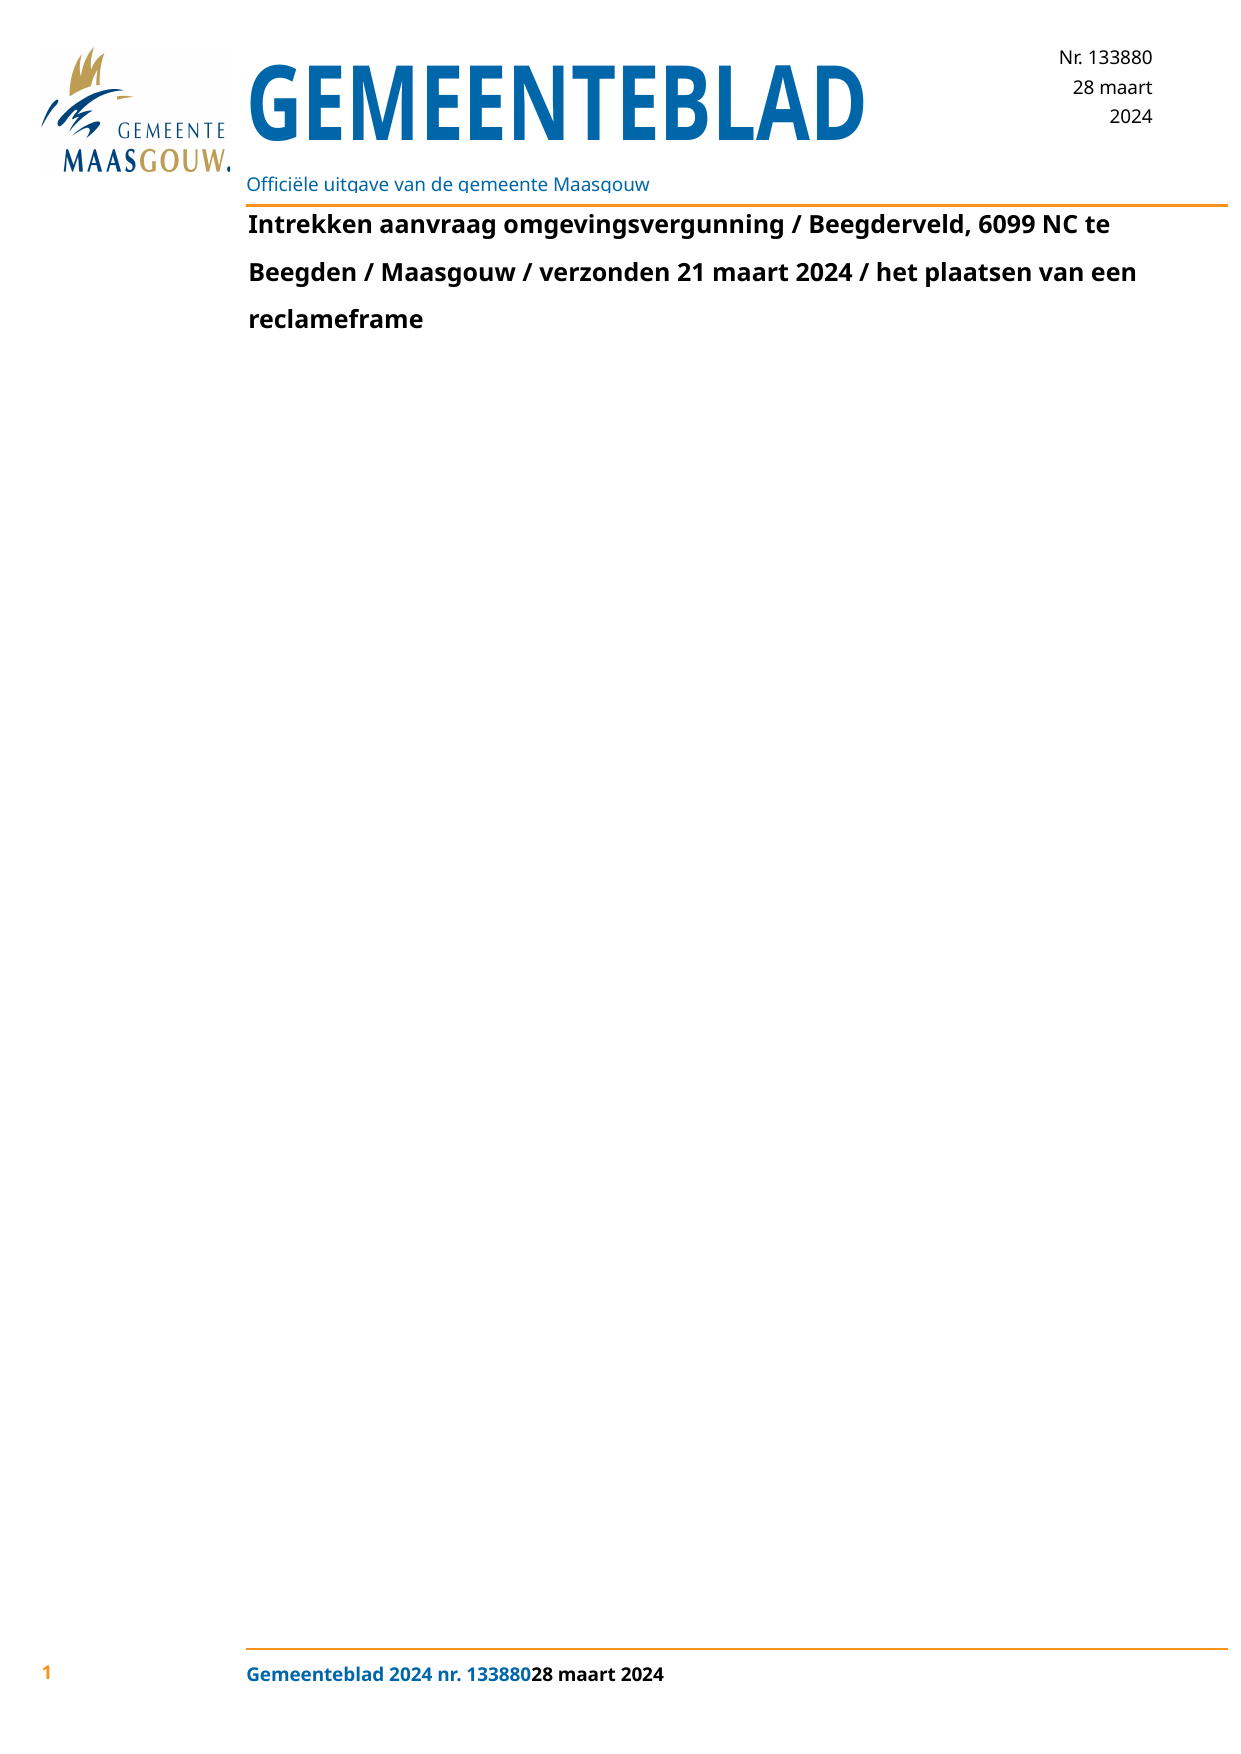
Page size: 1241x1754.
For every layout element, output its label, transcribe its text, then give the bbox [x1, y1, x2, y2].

text Intrekken aanvraag omgevingsvergunning / Beegderveld, 6099 NC te Beegden / Maasgouw / verzonden 21 maart 2024 / het plaatsen van een reclameframe [248, 207, 1152, 336]
picture [41, 47, 231, 172]
